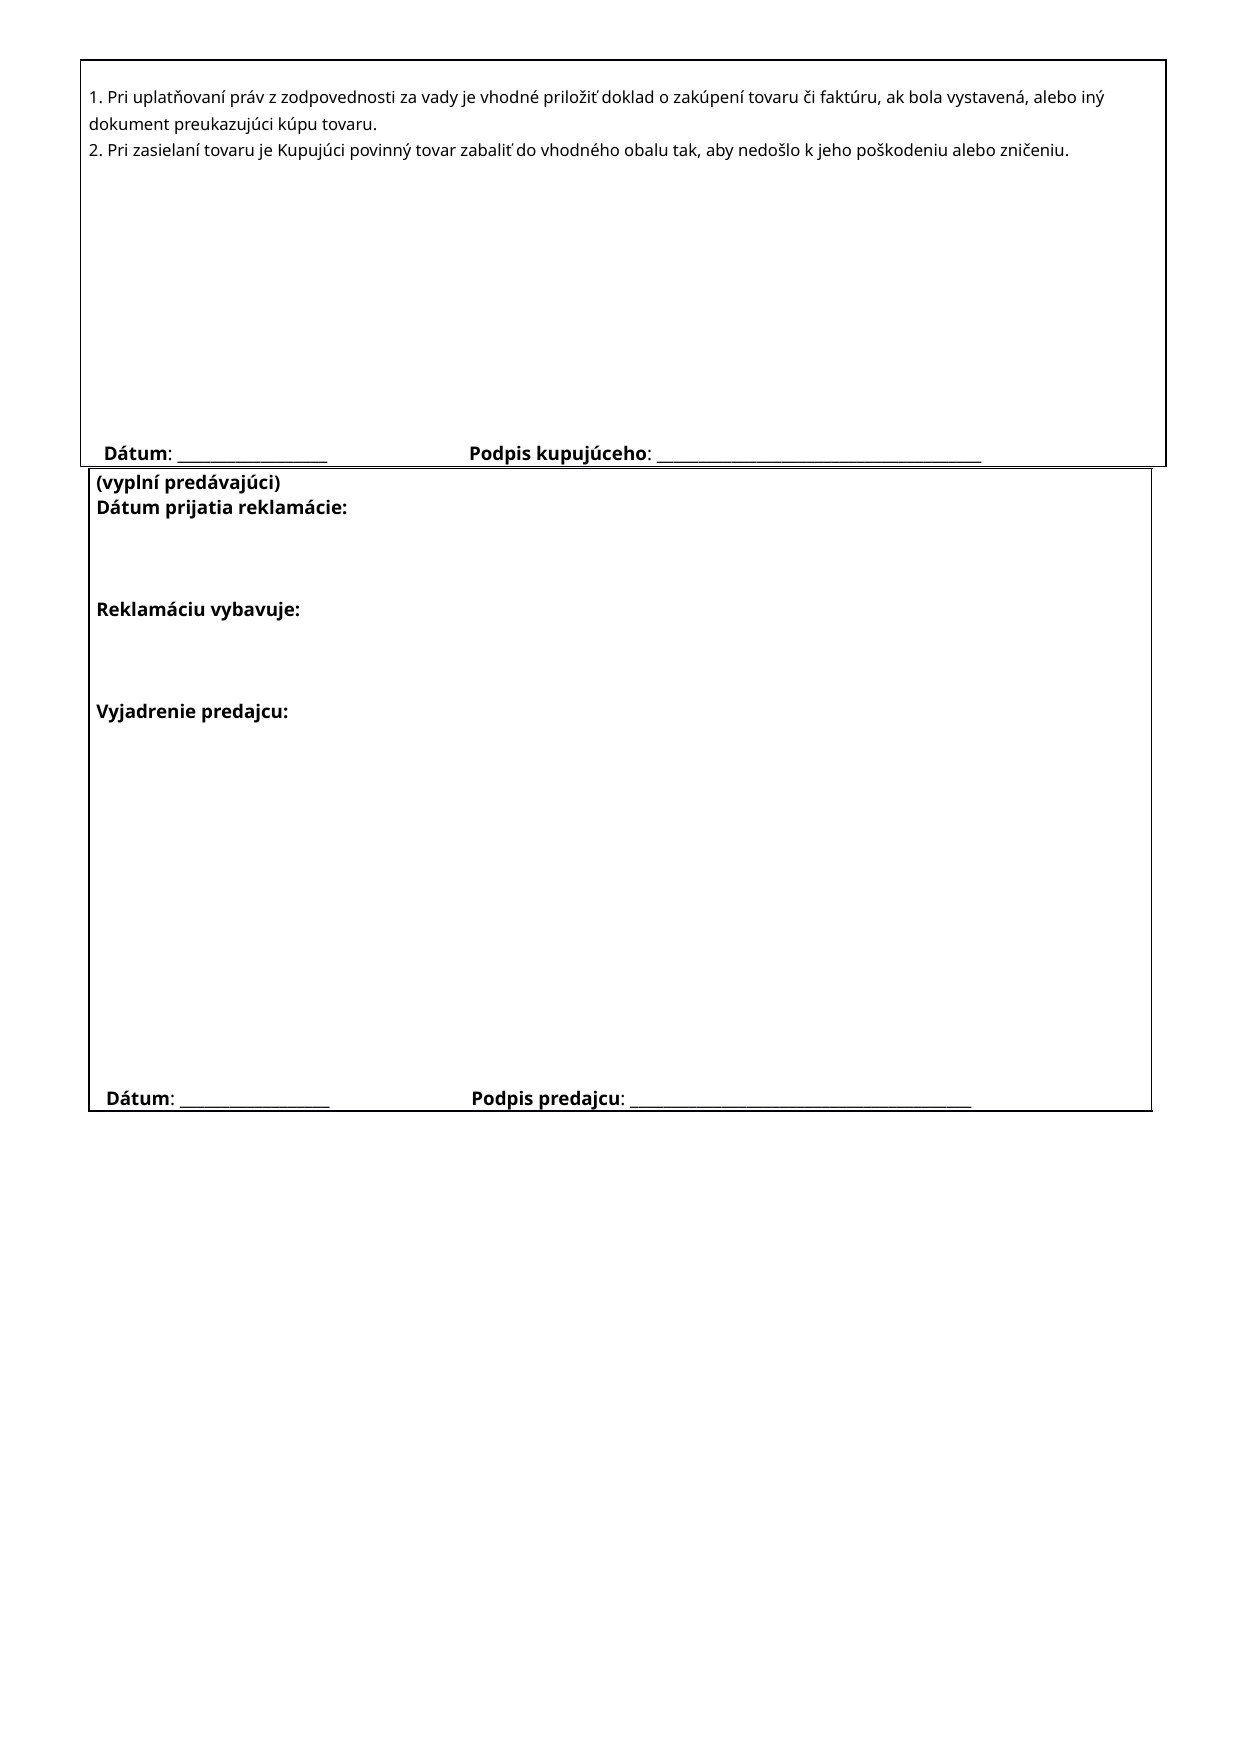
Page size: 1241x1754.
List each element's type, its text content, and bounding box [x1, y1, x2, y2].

table_cell 1. Pri uplatňovaní práv z zodpovednosti za vady je vhodné priložiť doklad o zakúpení tovaru či faktúru, ak bola vystavená, alebo iný dokument preukazujúci kúpu tovaru. 2. Pri zasielaní tovaru je Kupujúci povinný tovar zabaliť do vhodného obalu tak, aby nedošlo k jeho poškodeniu alebo zničeniu. Dátum: __________________ Podpis kupujúceho: _______________________________________ [81, 61, 1165, 466]
table_header (vyplní predávajúci) Dátum prijatia reklamácie: Reklamáciu vybavuje: Vyjadrenie predajcu: Dátum: __________________ Podpis predajcu: _________________________________________ [90, 469, 1151, 1110]
